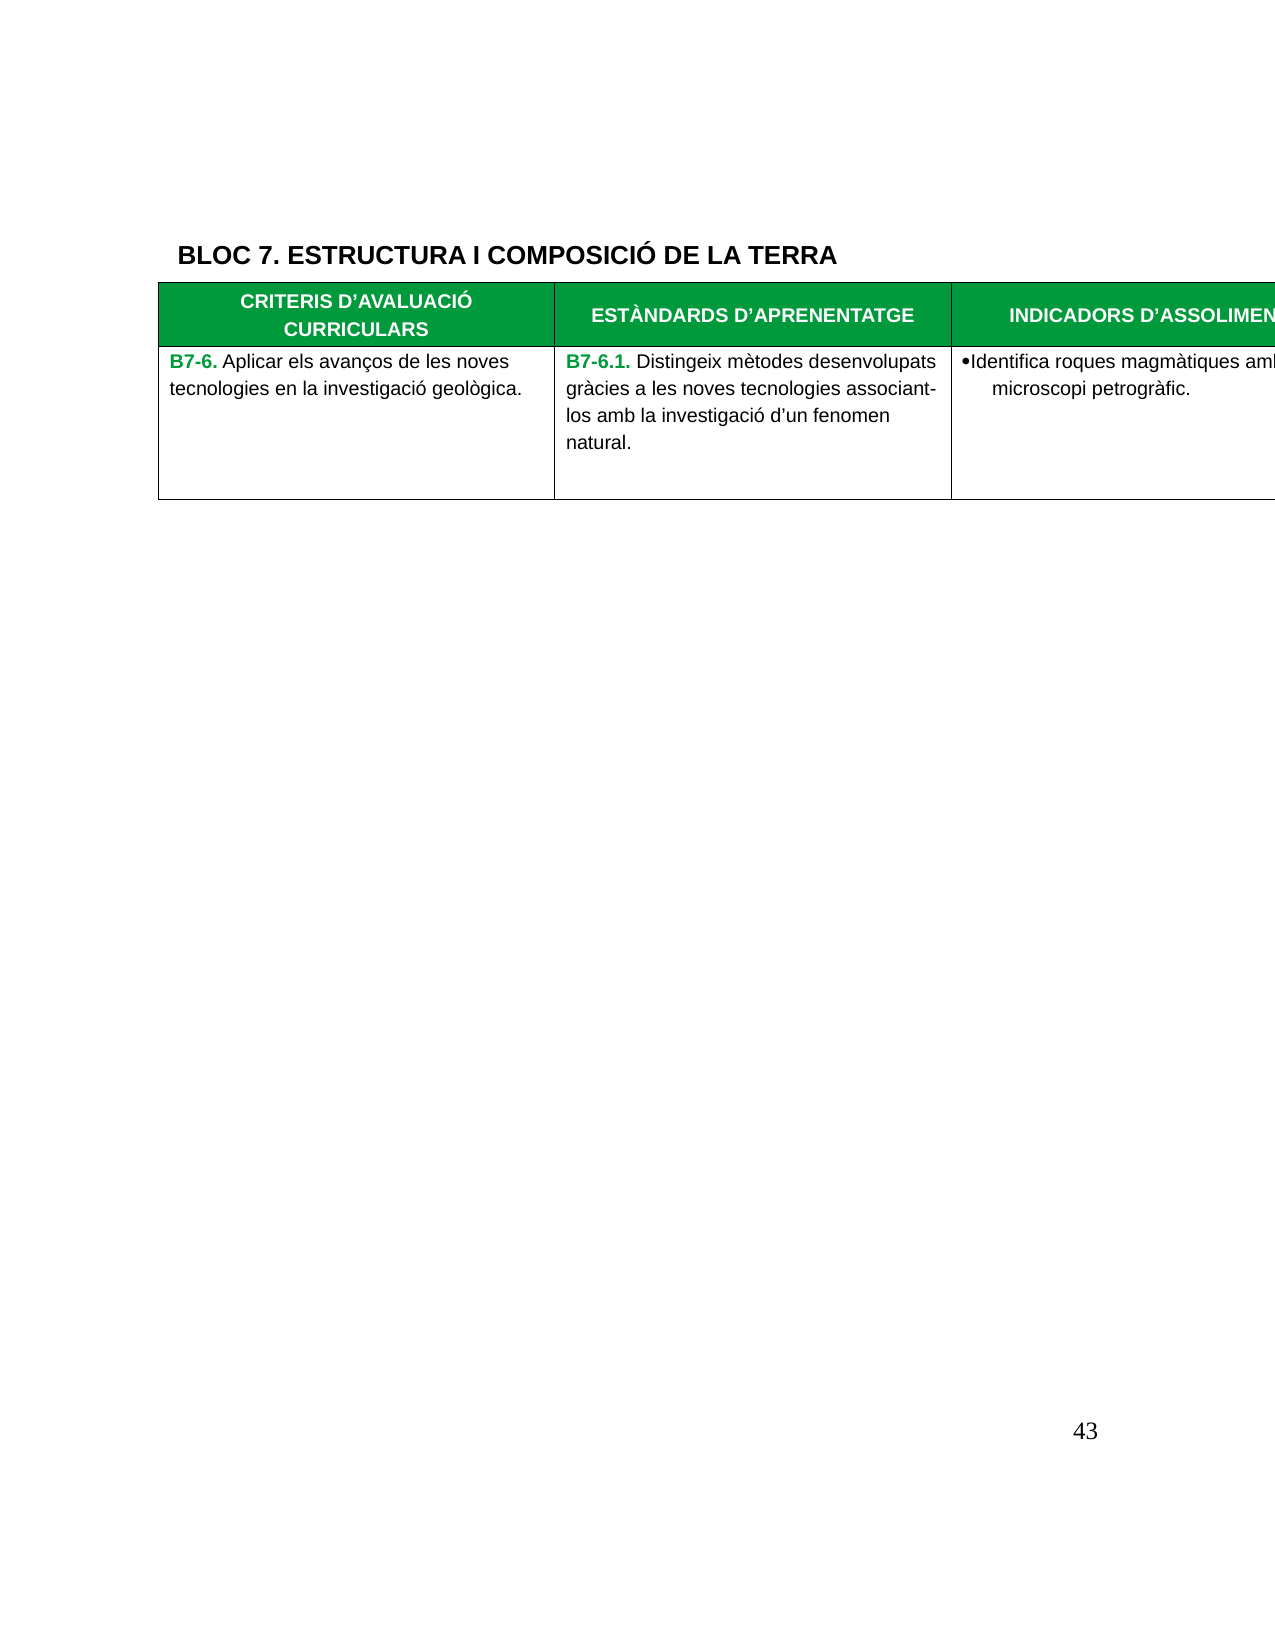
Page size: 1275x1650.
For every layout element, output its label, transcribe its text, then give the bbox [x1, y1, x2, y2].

table_cell Identifica roques magmàtiques amb el microscopi petrogràfic. [952, 347, 1275, 499]
table_header ESTÀNDARDS D’APRENENTATGE [555, 283, 951, 346]
table_header INDICADORS D’ASSOLIMENT [952, 283, 1275, 346]
table_cell B7-6.1. Distingeix mètodes desenvolupats gràcies a les noves tecnologies associant-los amb la investigació d’un fenomen natural. [555, 347, 951, 499]
text BLOC 7. ESTRUCTURA I COMPOSICIÓ DE LA TERRA [177, 240, 1098, 271]
table_header CRITERIS D’AVALUACIÓ CURRICULARS [159, 283, 554, 346]
table_cell B7-6. Aplicar els avanços de les noves tecnologies en la investigació geològica. [159, 347, 554, 499]
